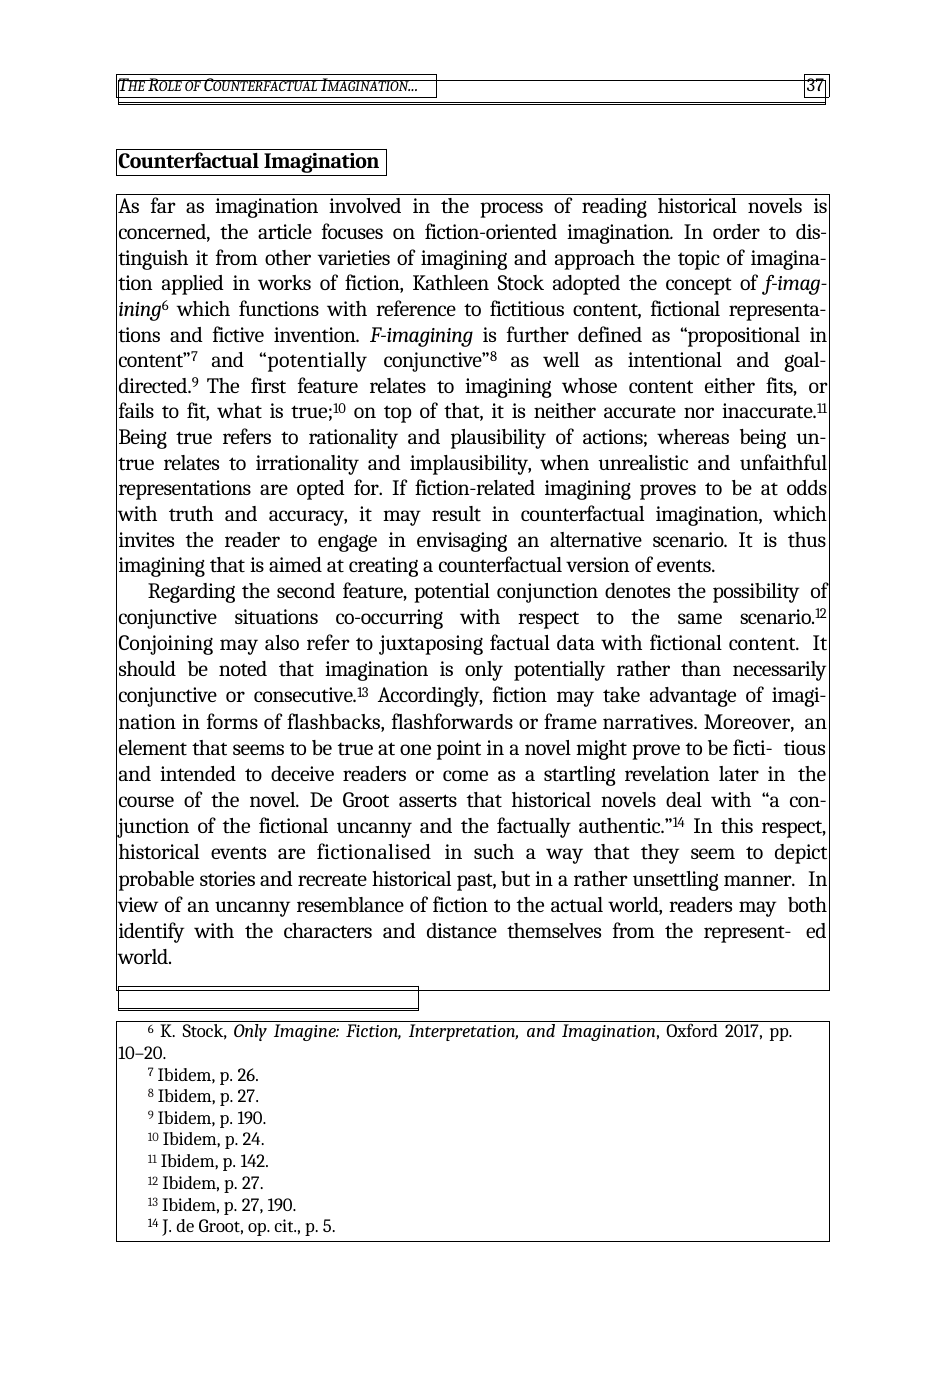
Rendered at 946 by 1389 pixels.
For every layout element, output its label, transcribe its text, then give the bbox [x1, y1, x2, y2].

text 6 K. Stock, Only Imagine: Fiction, Interpretation, and Imagination, Oxford 2017, pp. 10–20. [118, 1022, 827, 1064]
text 7 Ibidem, p. 26. [148, 1064, 829, 1086]
text 8 Ibidem, p. 27. [148, 1086, 829, 1107]
text [118, 75, 436, 80]
text 13 Ibidem, p. 27, 190. [148, 1194, 829, 1216]
text 12 Ibidem, p. 27. [148, 1172, 829, 1194]
text 9 Ibidem, p. 190. [148, 1107, 829, 1129]
text 10 Ibidem, p. 24. [148, 1129, 829, 1150]
text THE ROLE OF COUNTERFACTUAL IMAGINATION... [119, 81, 436, 96]
text Regarding the second feature, potential conjunction denotes the possibility of conjunctive situations co-occurring with respect to the same scenario.12 Conjoining may also refer to juxtaposing factual data with fictional content. It should be noted that imagination is only potentially rather than necessarily conjunctive or consecutive.13 Accordingly, fiction may take advantage of imagi- nation in forms of flashbacks, flashforwards or frame narratives. Moreover, an element that seems to be true at one point in a novel might prove to be ficti- tious and intended to deceive readers or come as a startling revelation later in the course of the novel. De Groot asserts that historical novels deal with “a con- junction of the fictional uncanny and the factually authentic.”14 In this respect, historical events are fictionalised in such a way that they seem to depict probable stories and recreate historical past, but in a rather unsettling manner. In view of an uncanny resemblance of fiction to the actual world, readers may both identify with the characters and distance themselves from the represent- ed world. [118, 579, 827, 970]
text As far as imagination involved in the process of reading historical novels is concerned, the article focuses on fiction-oriented imagination. In order to dis- tinguish it from other varieties of imagining and approach the topic of imagina- tion applied in works of fiction, Kathleen Stock adopted the concept of f-imag- ining6 which functions with reference to fictitious content, fictional representa- tions and fictive invention. F-imagining is further defined as “propositional in content”7 and “potentially conjunctive”8 as well as intentional and goal- directed.9 The first feature relates to imagining whose content either fits, or fails to fit, what is true;10 on top of that, it is neither accurate nor inaccurate.11 Being true refers to rationality and plausibility of actions; whereas being un- true relates to irrationality and implausibility, when unrealistic and unfaithful representations are opted for. If fiction-related imagining proves to be at odds with truth and accuracy, it may result in counterfactual imagination, which invites the reader to engage in envisaging an alternative scenario. It is thus imagining that is aimed at creating a counterfactual version of events. [118, 195, 828, 578]
text 11 Ibidem, p. 142. [148, 1150, 829, 1172]
text Counterfactual Imagination [118, 150, 386, 173]
text 37 [806, 75, 829, 96]
text 14 J. de Groot, op. cit., p. 5. [148, 1216, 829, 1237]
